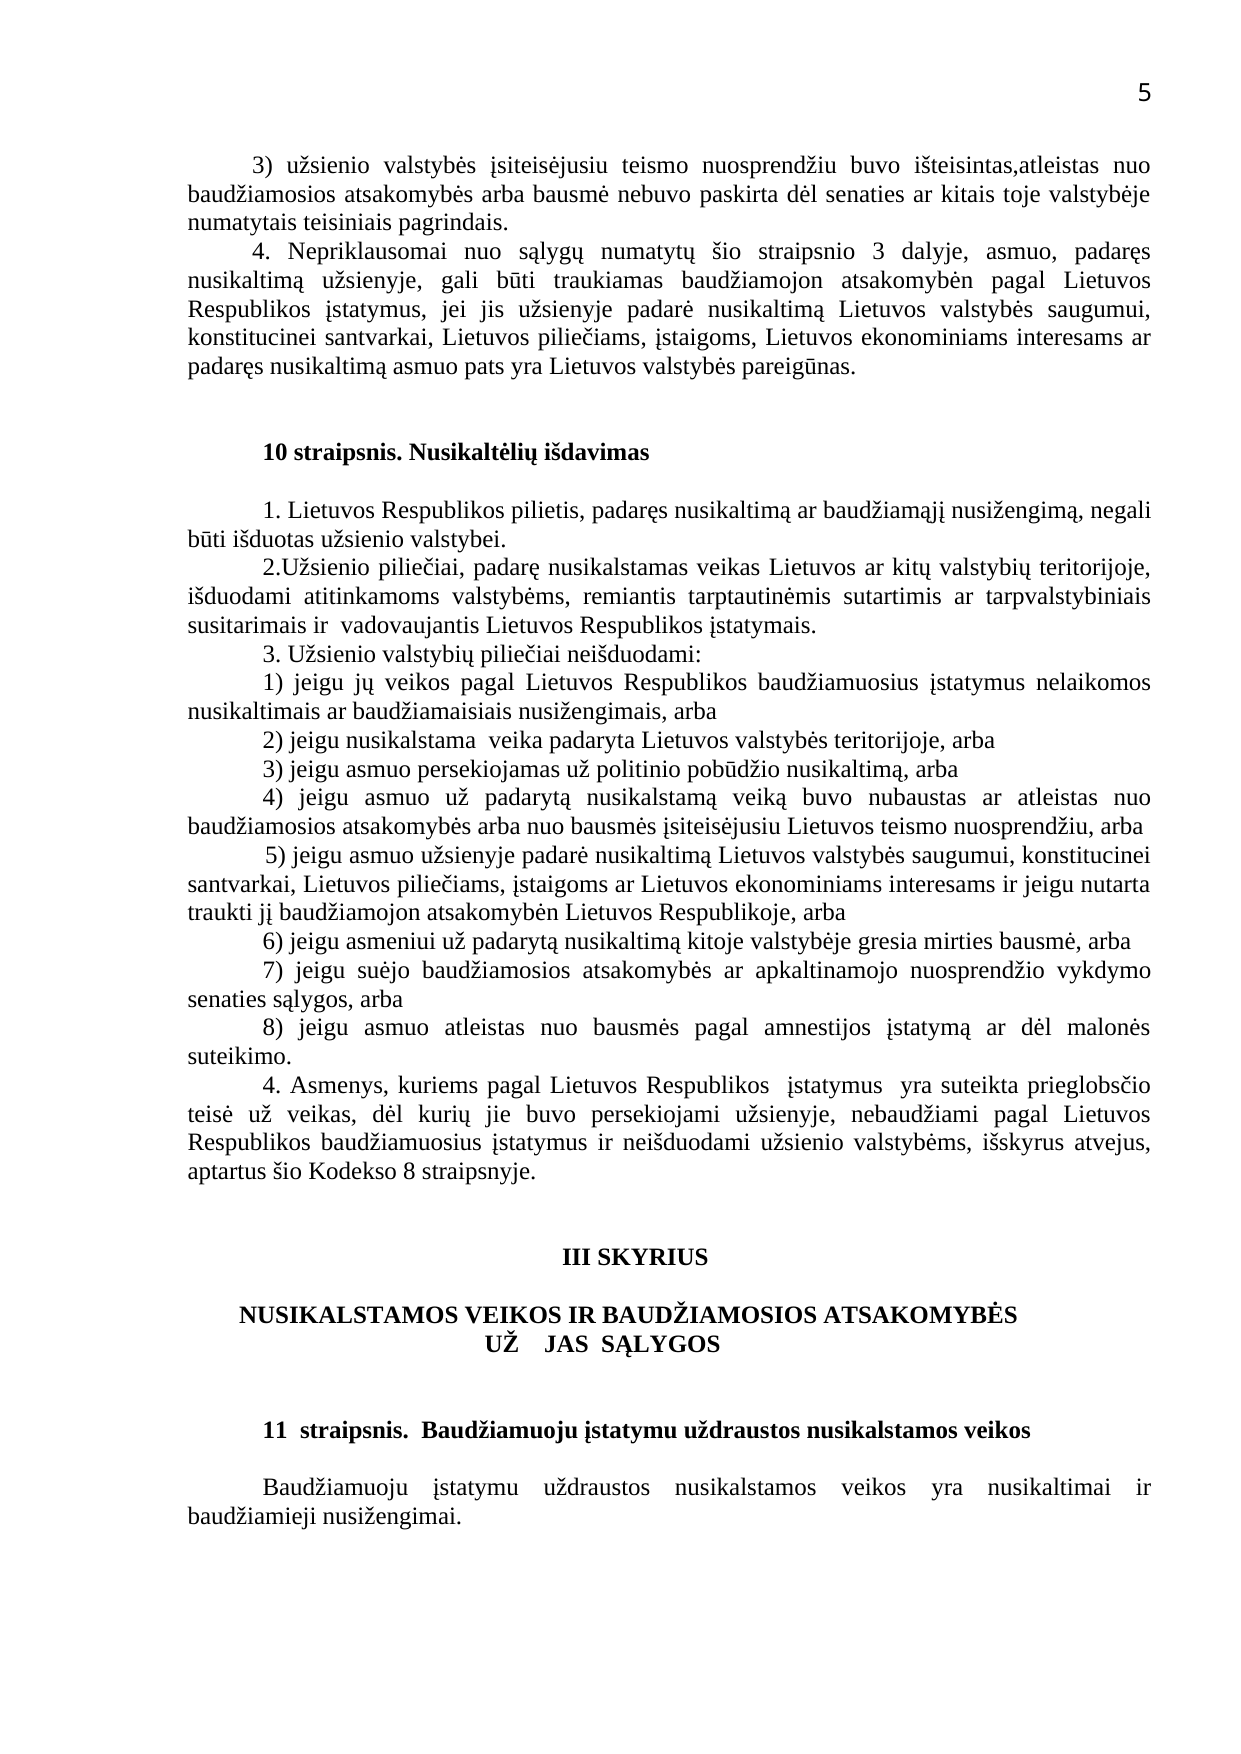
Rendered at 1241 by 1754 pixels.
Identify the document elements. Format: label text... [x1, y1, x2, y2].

text 2.Užsienio piliečiai, padarę nusikalstamas veikas Lietuvos ar kitų valstybių teritorijoje, išduodami atitinkamoms valstybėms, remiantis tarptautinėmis sutartimis ar tarpvalstybiniais susitarimais ir vadovaujantis Lietuvos Respublikos įstatymais. [187, 552, 1152, 639]
text UŽ JAS SĄLYGOS [187, 1329, 1152, 1357]
text 8) jeigu asmuo atleistas nuo bausmės pagal amnestijos įstatymą ar dėl malonės suteikimo. [187, 1012, 1152, 1070]
text 4. Nepriklausomai nuo sąlygų numatytų šio straipsnio 3 dalyje, asmuo, padaręs nusikaltimą užsienyje, gali būti traukiamas baudžiamojon atsakomybėn pagal Lietuvos Respublikos įstatymus, jei jis užsienyje padarė nusikaltimą Lietuvos valstybės saugumui, konstitucinei santvarkai, Lietuvos piliečiams, įstaigoms, Lietuvos ekonominiams interesams ar padaręs nusikaltimą asmuo pats yra Lietuvos valstybės pareigūnas. [187, 236, 1152, 380]
text III SKYRIUS [187, 1242, 1152, 1271]
text 3) jeigu asmuo persekiojamas už politinio pobūdžio nusikaltimą, arba [187, 754, 1152, 782]
text Baudžiamuoju įstatymu uždraustos nusikalstamos veikos yra nusikaltimai ir baudžiamieji nusižengimai. [187, 1472, 1152, 1530]
text 3) užsienio valstybės įsiteisėjusiu teismo nuosprendžiu buvo išteisintas,atleistas nuo baudžiamosios atsakomybės arba bausmė nebuvo paskirta dėl senaties ar kitais toje valstybėje numatytais teisiniais pagrindais. [187, 150, 1152, 236]
text 10 straipsnis. Nusikaltėlių išdavimas [187, 437, 1152, 466]
text 4) jeigu asmuo už padarytą nusikalstamą veiką buvo nubaustas ar atleistas nuo baudžiamosios atsakomybės arba nuo bausmės įsiteisėjusiu Lietuvos teismo nuosprendžiu, arba [187, 782, 1152, 840]
text 2) jeigu nusikalstama veika padaryta Lietuvos valstybės teritorijoje, arba [187, 725, 1152, 754]
text 11 straipsnis. Baudžiamuoju įstatymu uždraustos nusikalstamos veikos [187, 1415, 1152, 1444]
text 4. Asmenys, kuriems pagal Lietuvos Respublikos įstatymus yra suteikta prieglobsčio teisė už veikas, dėl kurių jie buvo persekiojami užsienyje, nebaudžiami pagal Lietuvos Respublikos baudžiamuosius įstatymus ir neišduodami užsienio valstybėms, išskyrus atvejus, aptartus šio Kodekso 8 straipsnyje. [187, 1070, 1152, 1185]
text 1) jeigu jų veikos pagal Lietuvos Respublikos baudžiamuosius įstatymus nelaikomos nusikaltimais ar baudžiamaisiais nusižengimais, arba [187, 667, 1152, 725]
text 5) jeigu asmuo užsienyje padarė nusikaltimą Lietuvos valstybės saugumui, konstitucinei santvarkai, Lietuvos piliečiams, įstaigoms ar Lietuvos ekonominiams interesams ir jeigu nutarta traukti jį baudžiamojon atsakomybėn Lietuvos Respublikoje, arba [187, 840, 1152, 926]
text 6) jeigu asmeniui už padarytą nusikaltimą kitoje valstybėje gresia mirties bausmė, arba [187, 926, 1152, 955]
text NUSIKALSTAMOS VEIKOS IR BAUDŽIAMOSIOS ATSAKOMYBĖS [187, 1300, 1152, 1329]
text 1. Lietuvos Respublikos pilietis, padaręs nusikaltimą ar baudžiamąjį nusižengimą, negali būti išduotas užsienio valstybei. [187, 495, 1152, 552]
text 7) jeigu suėjo baudžiamosios atsakomybės ar apkaltinamojo nuosprendžio vykdymo senaties sąlygos, arba [187, 955, 1152, 1012]
text 3. Užsienio valstybių piliečiai neišduodami: [187, 639, 1152, 667]
